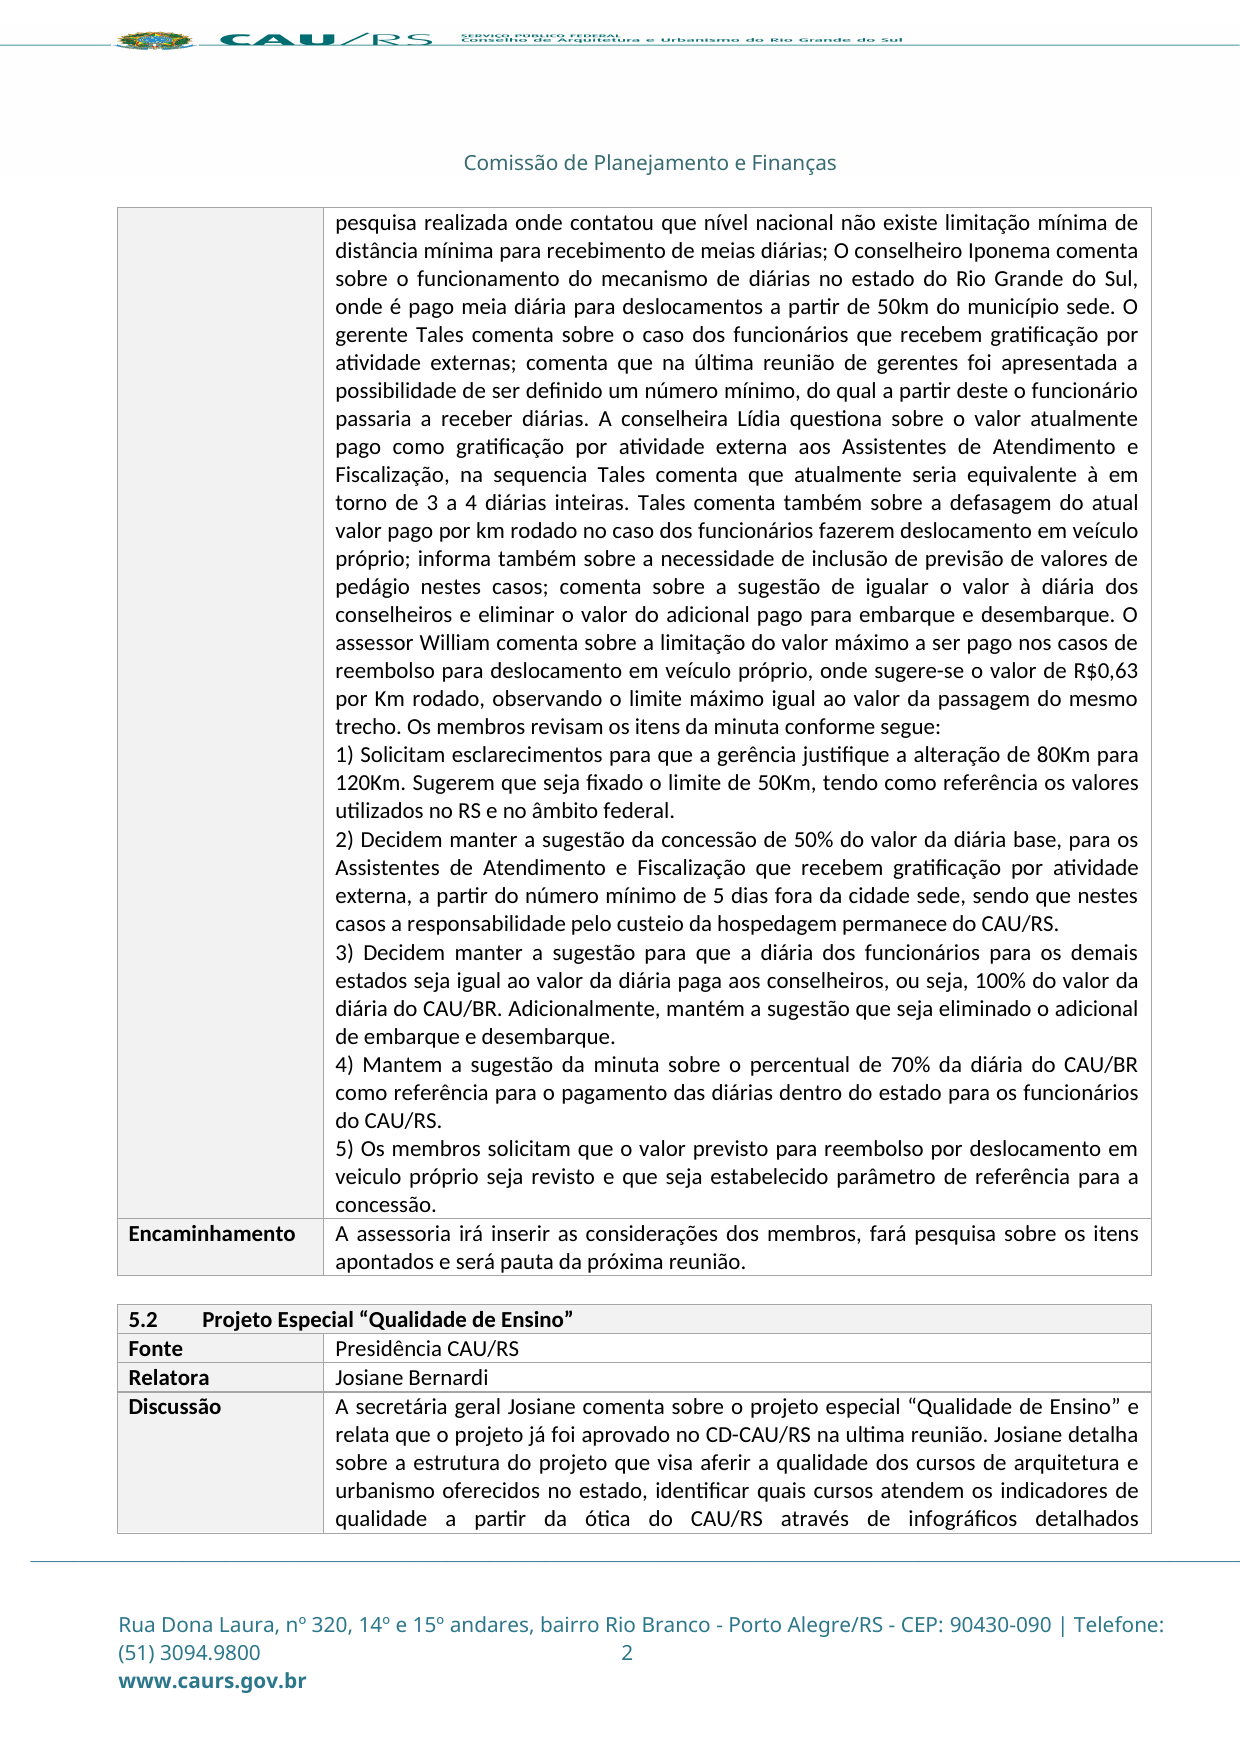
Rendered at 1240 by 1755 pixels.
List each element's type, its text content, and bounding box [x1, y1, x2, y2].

table_cell [117, 1276, 1151, 1304]
table_cell Fonte [118, 1334, 323, 1362]
table_cell Discussão [118, 1393, 323, 1532]
table_cell Presidência CAU/RS [324, 1334, 1151, 1362]
table_cell 5.2 Projeto Especial “Qualidade de Ensino” [118, 1305, 1151, 1333]
table_cell A secretária geral Josiane comenta sobre o projeto especial “Qualidade de Ensino” e relata que o projeto já foi aprovado no CD-CAU/RS na ultima reunião. Josiane detalha sobre a estrutura do projeto que visa aferir a qualidade dos cursos de arquitetura e urbanismo oferecidos no estado, identificar quais cursos atendem os indicadores de qualidade a partir da ótica do CAU/RS através de infográficos detalhados [324, 1393, 1151, 1532]
table_cell pesquisa realizada onde contatou que nível nacional não existe limitação mínima de distância mínima para recebimento de meias diárias; O conselheiro Iponema comenta sobre o funcionamento do mecanismo de diárias no estado do Rio Grande do Sul, onde é pago meia diária para deslocamentos a partir de 50km do município sede. O gerente Tales comenta sobre o caso dos funcionários que recebem gratificação por atividade externas; comenta que na última reunião de gerentes foi apresentada a possibilidade de ser definido um número mínimo, do qual a partir deste o funcionário passaria a receber diárias. A conselheira Lídia questiona sobre o valor atualmente pago como gratificação por atividade externa aos Assistentes de Atendimento e Fiscalização, na sequencia Tales comenta que atualmente seria equivalente à em torno de 3 a 4 diárias inteiras. Tales comenta também sobre a defasagem do atual valor pago por km rodado no caso dos funcionários fazerem deslocamento em veículo próprio; informa também sobre a necessidade de inclusão de previsão de valores de pedágio nestes casos; comenta sobre a sugestão de igualar o valor à diária dos conselheiros e eliminar o valor do adicional pago para embarque e desembarque. O assessor William comenta sobre a limitação do valor máximo a ser pago nos casos de reembolso para deslocamento em veículo próprio, onde sugere-se o valor de R$0,63 por Km rodado, observando o limite máximo igual ao valor da passagem do mesmo trecho. Os membros revisam os itens da minuta conforme segue: 1) Solicitam esclarecimentos para que a gerência justifique a alteração de 80Km para 120Km. Sugerem que seja fixado o limite de 50Km, tendo como referência os valores utilizados no RS e no âmbito federal. 2) Decidem manter a sugestão da concessão de 50% do valor da diária base, para os Assistentes de Atendimento e Fiscalização que recebem gratificação por atividade externa, a partir do número mínimo de 5 dias fora da cidade sede, sendo que nestes casos a responsabilidade pelo custeio da hospedagem permanece do CAU/RS. 3) Decidem manter a sugestão para que a diária dos funcionários para os demais estados seja igual ao valor da diária paga aos conselheiros, ou seja, 100% do valor da diária do CAU/BR. Adicionalmente, mantém a sugestão que seja eliminado o adicional de embarque e desembarque. 4) Mantem a sugestão da minuta sobre o percentual de 70% da diária do CAU/BR como referência para o pagamento das diárias dentro do estado para os funcionários do CAU/RS. 5) Os membros solicitam que o valor previsto para reembolso por deslocamento em veiculo próprio seja revisto e que seja estabelecido parâmetro de referência para a concessão. [324, 208, 1151, 1218]
table_cell Relatora [118, 1363, 323, 1391]
table_cell A assessoria irá inserir as considerações dos membros, fará pesquisa sobre os itens apontados e será pauta da próxima reunião. [324, 1219, 1151, 1275]
table_cell [118, 208, 323, 1218]
table_cell Josiane Bernardi [324, 1363, 1151, 1391]
table_cell Encaminhamento [118, 1219, 323, 1275]
